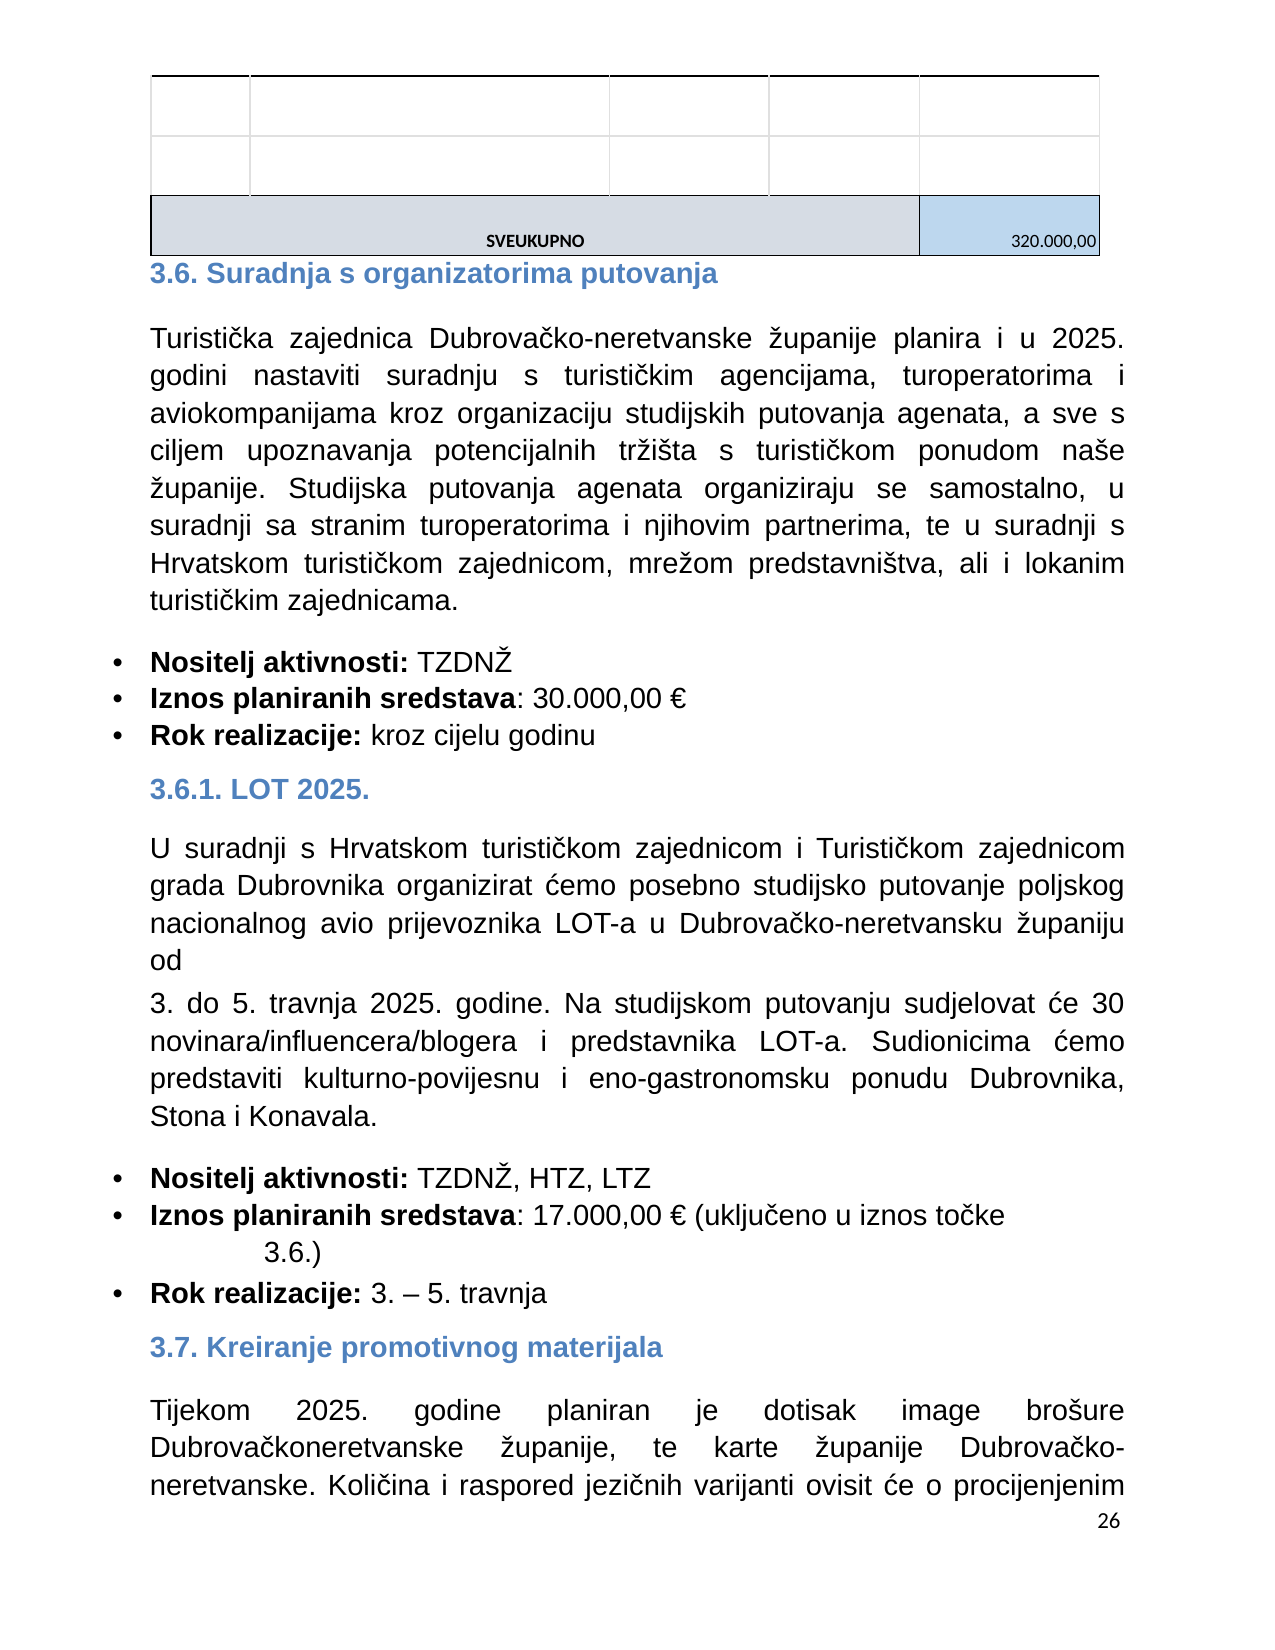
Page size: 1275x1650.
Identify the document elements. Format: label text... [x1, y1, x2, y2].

list Nositelj aktivnosti: TZDNŽ [112, 645, 1149, 679]
table_cell [610, 137, 768, 195]
table_cell [251, 137, 609, 195]
table_cell 320.000,00 [920, 196, 1099, 255]
text 3. do 5. travnja 2025. godine. Na studijskom putovanju sudjelovat će 30 novinara/influencera/blogera i predstavnika LOT-a. Sudionicima ćemo predstaviti kulturno-povijesnu i eno-gastronomsku ponudu Dubrovnika, Stona i Konavala. [149, 986, 1126, 1132]
table_cell SVEUKUPNO [152, 196, 769, 255]
list Iznos planiranih sredstava: 17.000,00 € (uključeno u iznos točke [112, 1198, 1149, 1231]
table_cell [251, 77, 609, 135]
list Rok realizacije: kroz cijelu godinu [112, 718, 1149, 751]
table_cell [610, 77, 768, 135]
table_cell [152, 77, 249, 135]
table_cell [770, 137, 919, 195]
text U suradnji s Hrvatskom turističkom zajednicom i Turističkom zajednicom grada Dubrovnika organizirat ćemo posebno studijsko putovanje poljskog nacionalnog avio prijevoznika LOT-a u Dubrovačko-neretvansku županiju od [149, 831, 1126, 977]
table_cell [920, 77, 1099, 135]
list Nositelj aktivnosti: TZDNŽ, HTZ, LTZ [112, 1162, 1149, 1195]
text Tijekom 2025. godine planiran je dotisak image brošure Dubrovačkoneretvanske županije, te karte županije Dubrovačko-neretvanske. Količina i raspored jezičnih varijanti ovisit će o procijenjenim [149, 1393, 1126, 1501]
table_cell [770, 77, 919, 135]
table_cell [769, 196, 919, 255]
table_cell [152, 137, 249, 195]
text 3.6.1. LOT 2025. [149, 772, 1149, 805]
text 3.6.) [263, 1235, 1126, 1269]
text Turistička zajednica Dubrovačko-neretvanske županije planira i u 2025. godini nastaviti suradnju s turističkim agencijama, turoperatorima i aviokompanijama kroz organizaciju studijskih putovanja agenata, a sve s ciljem upoznavanja potencijalnih tržišta s turističkom ponudom naše županije. Studijska putovanja agenata organiziraju se samostalno, u suradnji sa stranim turoperatorima i njihovim partnerima, te u suradnji s Hrvatskom turističkom zajednicom, mrežom predstavništva, ali i lokanim turističkim zajednicama. [149, 321, 1126, 617]
subtitle 3.6. Suradnja s organizatorima putovanja [149, 256, 1149, 290]
list Iznos planiranih sredstava: 30.000,00 € [112, 681, 1149, 715]
list Rok realizacije: 3. – 5. travnja [112, 1276, 1149, 1309]
table_cell [920, 137, 1099, 195]
subtitle 3.7. Kreiranje promotivnog materijala [149, 1330, 1149, 1363]
